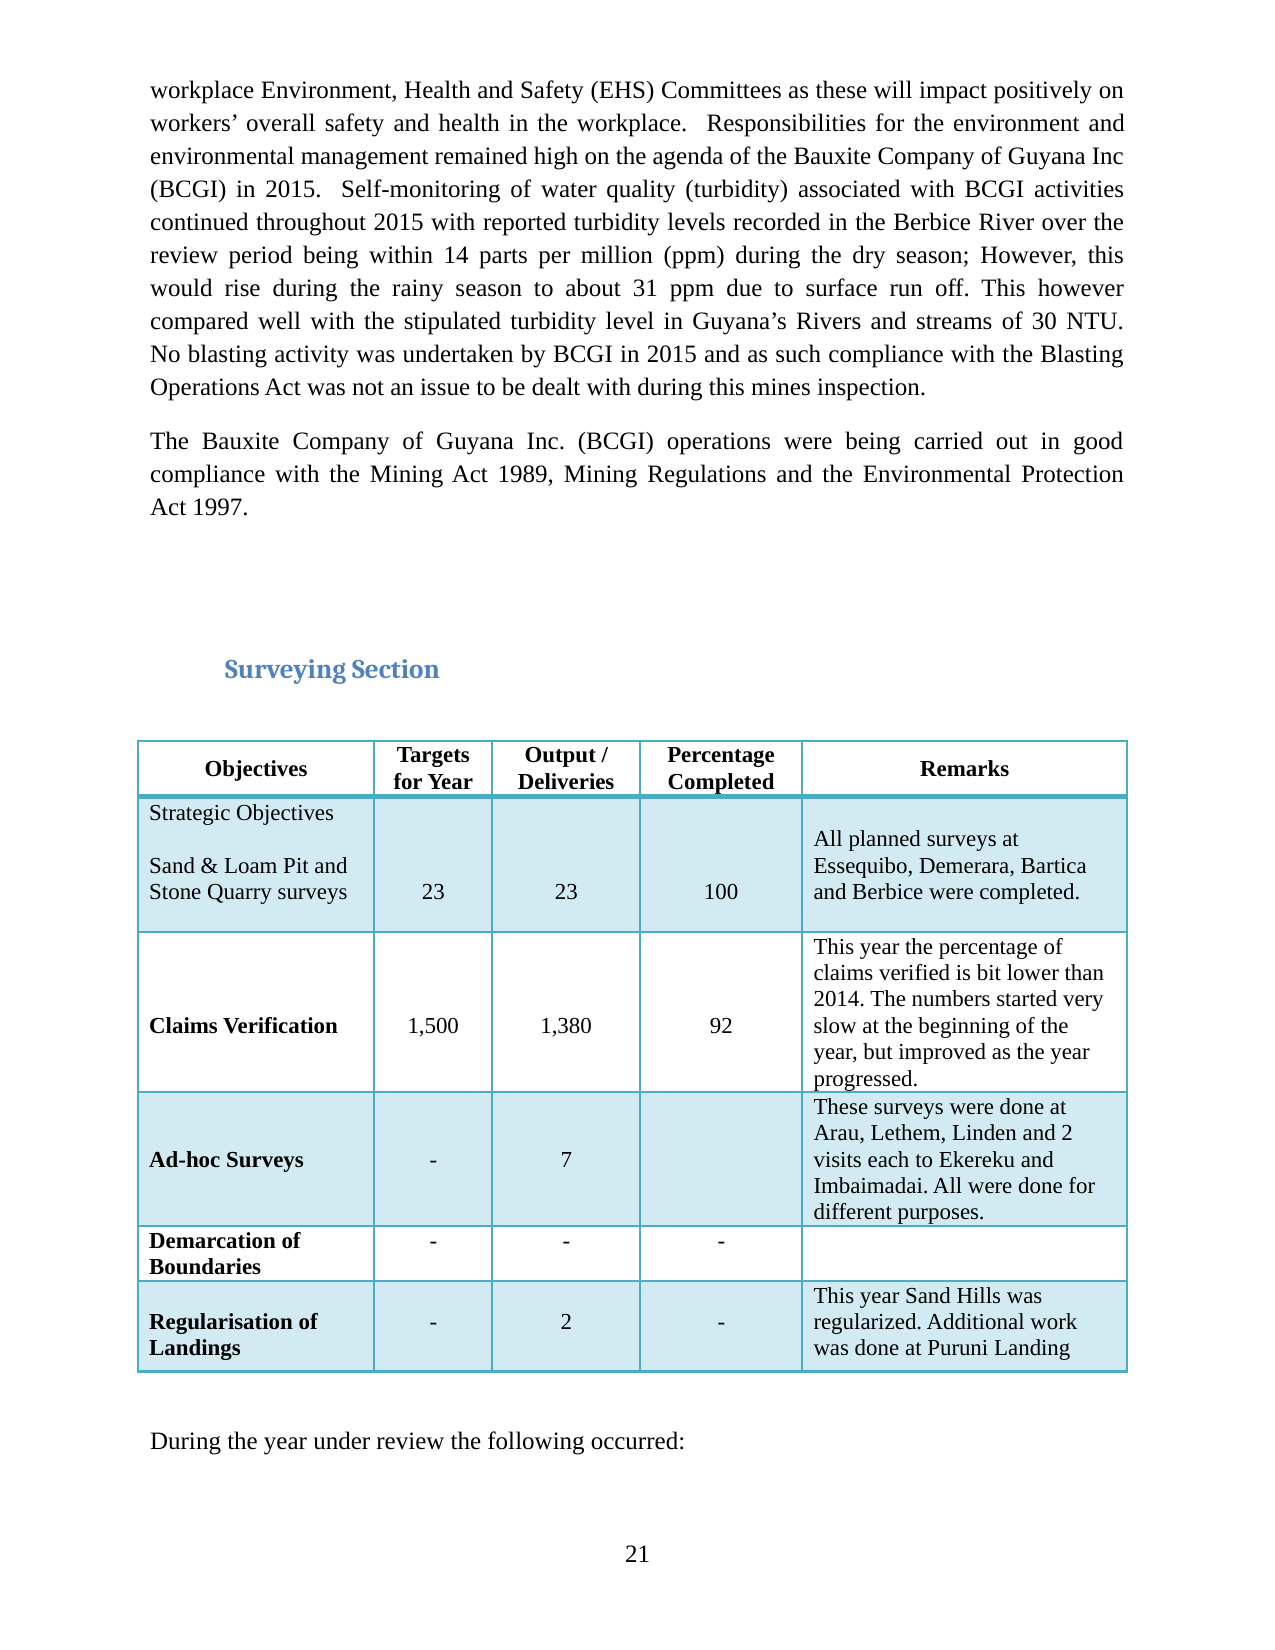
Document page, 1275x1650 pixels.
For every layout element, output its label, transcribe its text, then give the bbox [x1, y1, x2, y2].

table_cell - [375, 1282, 491, 1370]
table_cell Strategic Objectives Sand & Loam Pit and Stone Quarry surveys [139, 799, 373, 931]
table_cell 2 [493, 1282, 639, 1370]
table_cell 23 [375, 799, 491, 931]
table_cell - [641, 1282, 801, 1370]
table_header Remarks [803, 742, 1126, 794]
table_cell [641, 1093, 801, 1225]
table_cell 92 [641, 933, 801, 1091]
text The Bauxite Company of Guyana Inc. (BCGI) operations were being carried out in good compliance with the Mining Act 1989, Mining Regulations and the Environmental Protection Act 1997. [150, 426, 1125, 521]
table_cell - [641, 1227, 801, 1279]
table_cell 23 [493, 799, 639, 931]
table_cell 1,500 [375, 933, 491, 1091]
table_cell This year the percentage of claims verified is bit lower than 2014. The numbers started very slow at the beginning of the year, but improved as the year progressed. [803, 933, 1126, 1091]
table_cell Demarcation of Boundaries [139, 1227, 373, 1279]
table_header Objectives [139, 742, 373, 794]
table_header Percentage Completed [641, 742, 801, 794]
text workplace Environment, Health and Safety (EHS) Committees as these will impact positively on workers’ overall safety and health in the workplace. Responsibilities for the environment and environmental management remained high on the agenda of the Bauxite Company of Guyana Inc (BCGI) in 2015. Self-monitoring of water quality (turbidity) associated with BCGI activities continued throughout 2015 with reported turbidity levels recorded in the Berbice River over the review period being within 14 parts per million (ppm) during the dry season; However, this would rise during the rainy season to about 31 ppm due to surface run off. This however compared well with the stipulated turbidity level in Guyana’s Rivers and streams of 30 NTU. No blasting activity was undertaken by BCGI in 2015 and as such compliance with the Blasting Operations Act was not an issue to be dealt with during this mines inspection. [150, 75, 1125, 401]
table_cell - [493, 1227, 639, 1279]
subtitle Surveying Section [150, 654, 1125, 685]
table_cell Ad-hoc Surveys [139, 1093, 373, 1225]
text During the year under review the following occurred: [150, 1426, 1125, 1455]
table_header Targets for Year [375, 742, 491, 794]
table_cell Claims Verification [139, 933, 373, 1091]
table_cell All planned surveys at Essequibo, Demerara, Bartica and Berbice were completed. [803, 799, 1126, 931]
table_cell 1,380 [493, 933, 639, 1091]
table_cell This year Sand Hills was regularized. Additional work was done at Puruni Landing [803, 1282, 1126, 1370]
table_cell 100 [641, 799, 801, 931]
table_cell Regularisation of Landings [139, 1282, 373, 1370]
table_cell - [375, 1093, 491, 1225]
table_cell These surveys were done at Arau, Lethem, Linden and 2 visits each to Ekereku and Imbaimadai. All were done for different purposes. [803, 1093, 1126, 1225]
table_header Output / Deliveries [493, 742, 639, 794]
table_cell - [375, 1227, 491, 1279]
table_cell 7 [493, 1093, 639, 1225]
table_cell [803, 1227, 1126, 1279]
